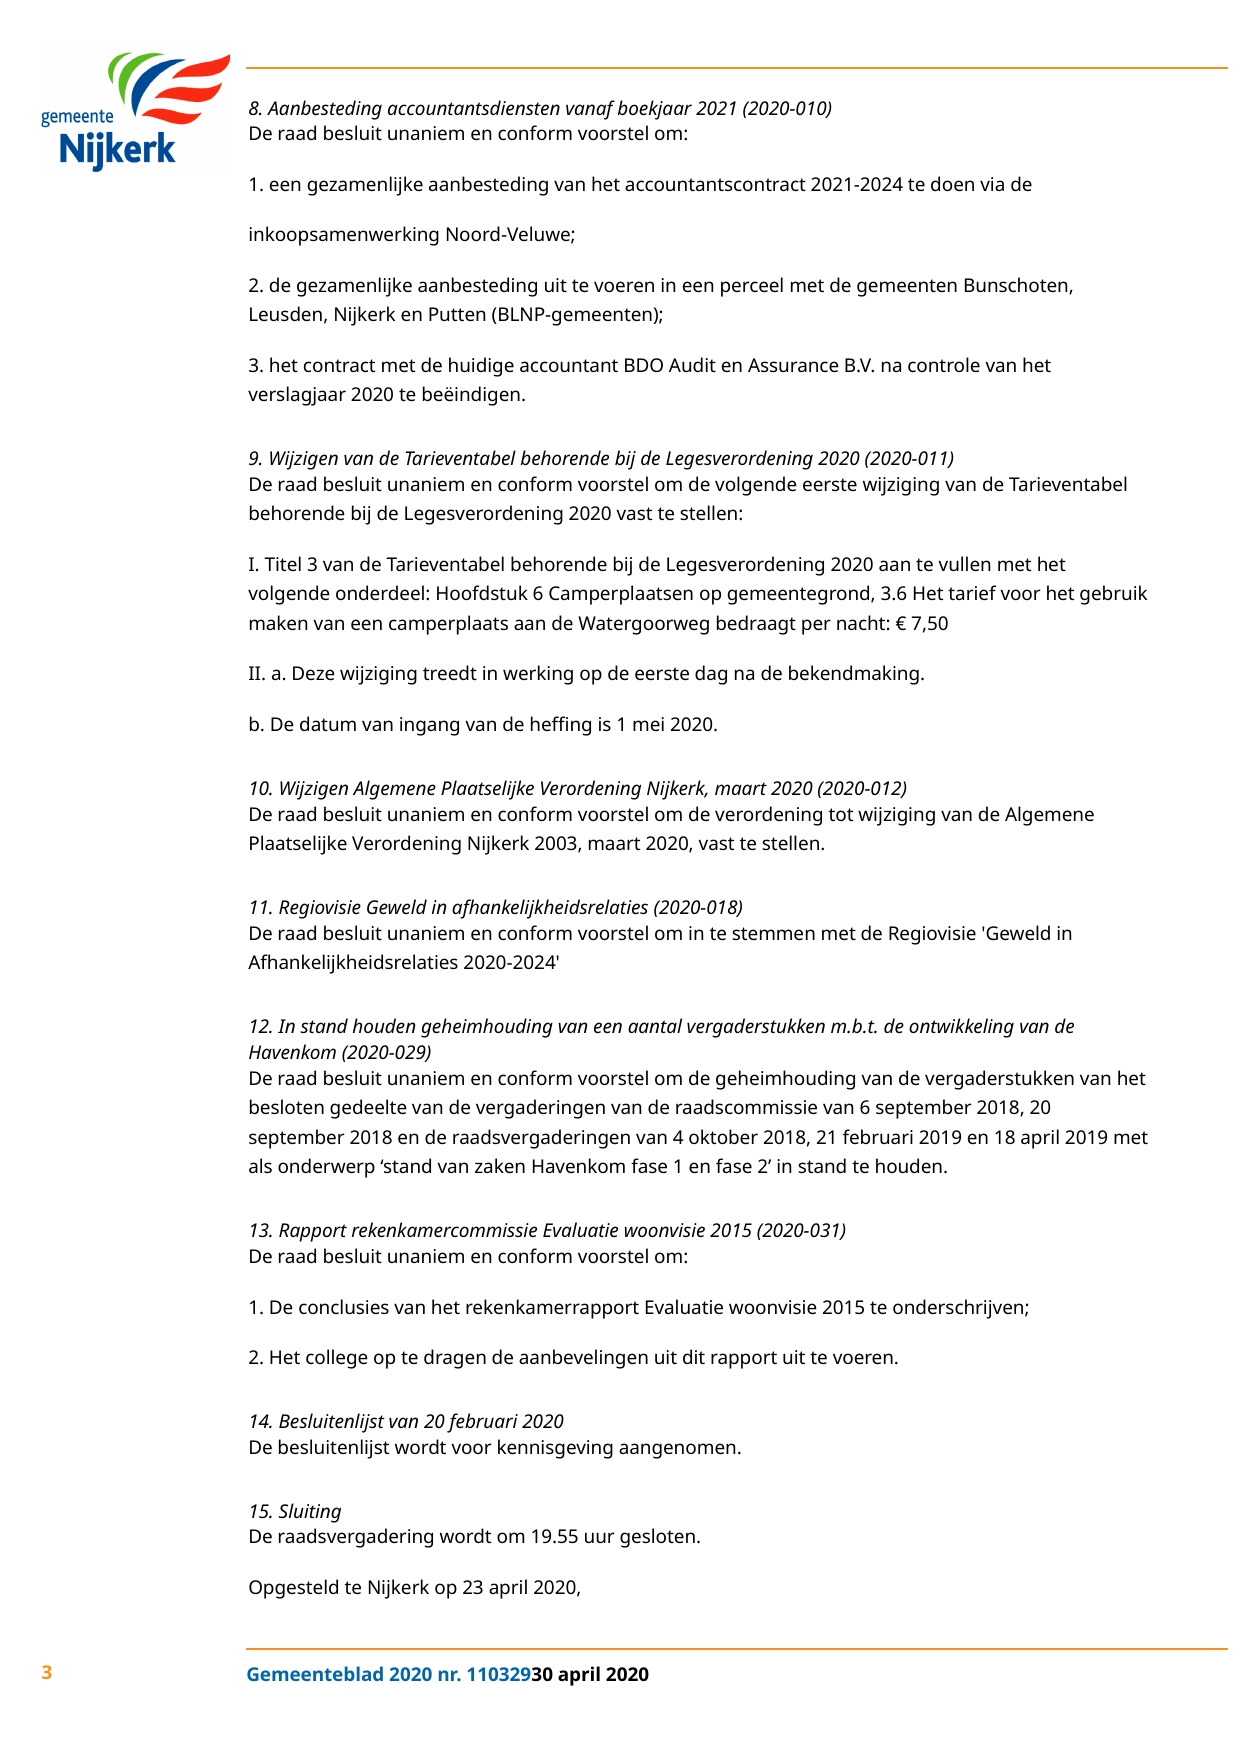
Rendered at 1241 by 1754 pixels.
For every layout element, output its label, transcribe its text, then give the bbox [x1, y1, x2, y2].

text De raad besluit unaniem en conform voorstel om: [248, 1243, 1152, 1269]
text 2. de gezamenlijke aanbesteding uit te voeren in een perceel met de gemeenten Bunschoten, Leusden, Nijkerk en Putten (BLNP-gemeenten); [248, 272, 1152, 327]
text 1. een gezamenlijke aanbesteding van het accountantscontract 2021-2024 te doen via de [248, 171, 1152, 197]
text 13. Rapport rekenkamercommissie Evaluatie woonvisie 2015 (2020-031) [248, 1218, 1152, 1243]
text De besluitenlijst wordt voor kennisgeving aangenomen. [248, 1434, 1152, 1460]
text I. Titel 3 van de Tarieventabel behorende bij de Legesverordening 2020 aan te vullen met het volgende onderdeel: Hoofdstuk 6 Camperplaatsen op gemeentegrond, 3.6 Het tarief voor het gebruik maken van een camperplaats aan de Watergoorweg bedraagt per nacht: € 7,50 [248, 551, 1152, 636]
picture [41, 47, 231, 172]
text 10. Wijzigen Algemene Plaatselijke Verordening Nijkerk, maart 2020 (2020-012) [248, 775, 1152, 801]
text Opgesteld te Nijkerk op 23 april 2020, [248, 1574, 1152, 1600]
text De raad besluit unaniem en conform voorstel om: [248, 121, 1152, 146]
text 11. Regiovisie Geweld in afhankelijkheidsrelaties (2020-018) [248, 894, 1152, 920]
text 15. Sluiting [248, 1498, 1152, 1524]
text II. a. Deze wijziging treedt in werking op de eerste dag na de bekendmaking. [248, 661, 1152, 686]
text De raad besluit unaniem en conform voorstel om de geheimhouding van de vergaderstukken van het besloten gedeelte van de vergaderingen van de raadscommissie van 6 september 2018, 20 september 2018 en de raadsvergaderingen van 4 oktober 2018, 21 februari 2019 en 18 april 2019 met als onderwerp ‘stand van zaken Havenkom fase 1 en fase 2’ in stand te houden. [248, 1065, 1152, 1179]
text De raad besluit unaniem en conform voorstel om de verordening tot wijziging van de Algemene Plaatselijke Verordening Nijkerk 2003, maart 2020, vast te stellen. [248, 801, 1152, 856]
text 12. In stand houden geheimhouding van een aantal vergaderstukken m.b.t. de ontwikkeling van de Havenkom (2020-029) [248, 1013, 1152, 1065]
text 9. Wijzigen van de Tarieventabel behorende bij de Legesverordening 2020 (2020-011) [248, 445, 1152, 471]
text 2. Het college op te dragen de aanbevelingen uit dit rapport uit te voeren. [248, 1344, 1152, 1370]
text De raadsvergadering wordt om 19.55 uur gesloten. [248, 1524, 1152, 1549]
text b. De datum van ingang van de heffing is 1 mei 2020. [248, 711, 1152, 737]
text 8. Aanbesteding accountantsdiensten vanaf boekjaar 2021 (2020-010) [248, 95, 1152, 121]
text 1. De conclusies van het rekenkamerrapport Evaluatie woonvisie 2015 te onderschrijven; [248, 1294, 1152, 1319]
text De raad besluit unaniem en conform voorstel om de volgende eerste wijziging van de Tarieventabel behorende bij de Legesverordening 2020 vast te stellen: [248, 471, 1152, 526]
text 14. Besluitenlijst van 20 februari 2020 [248, 1408, 1152, 1434]
text 3. het contract met de huidige accountant BDO Audit en Assurance B.V. na controle van het verslagjaar 2020 te beëindigen. [248, 352, 1152, 407]
text De raad besluit unaniem en conform voorstel om in te stemmen met de Regiovisie 'Geweld in Afhankelijkheidsrelaties 2020-2024' [248, 920, 1152, 975]
text inkoopsamenwerking Noord-Veluwe; [248, 221, 1152, 247]
